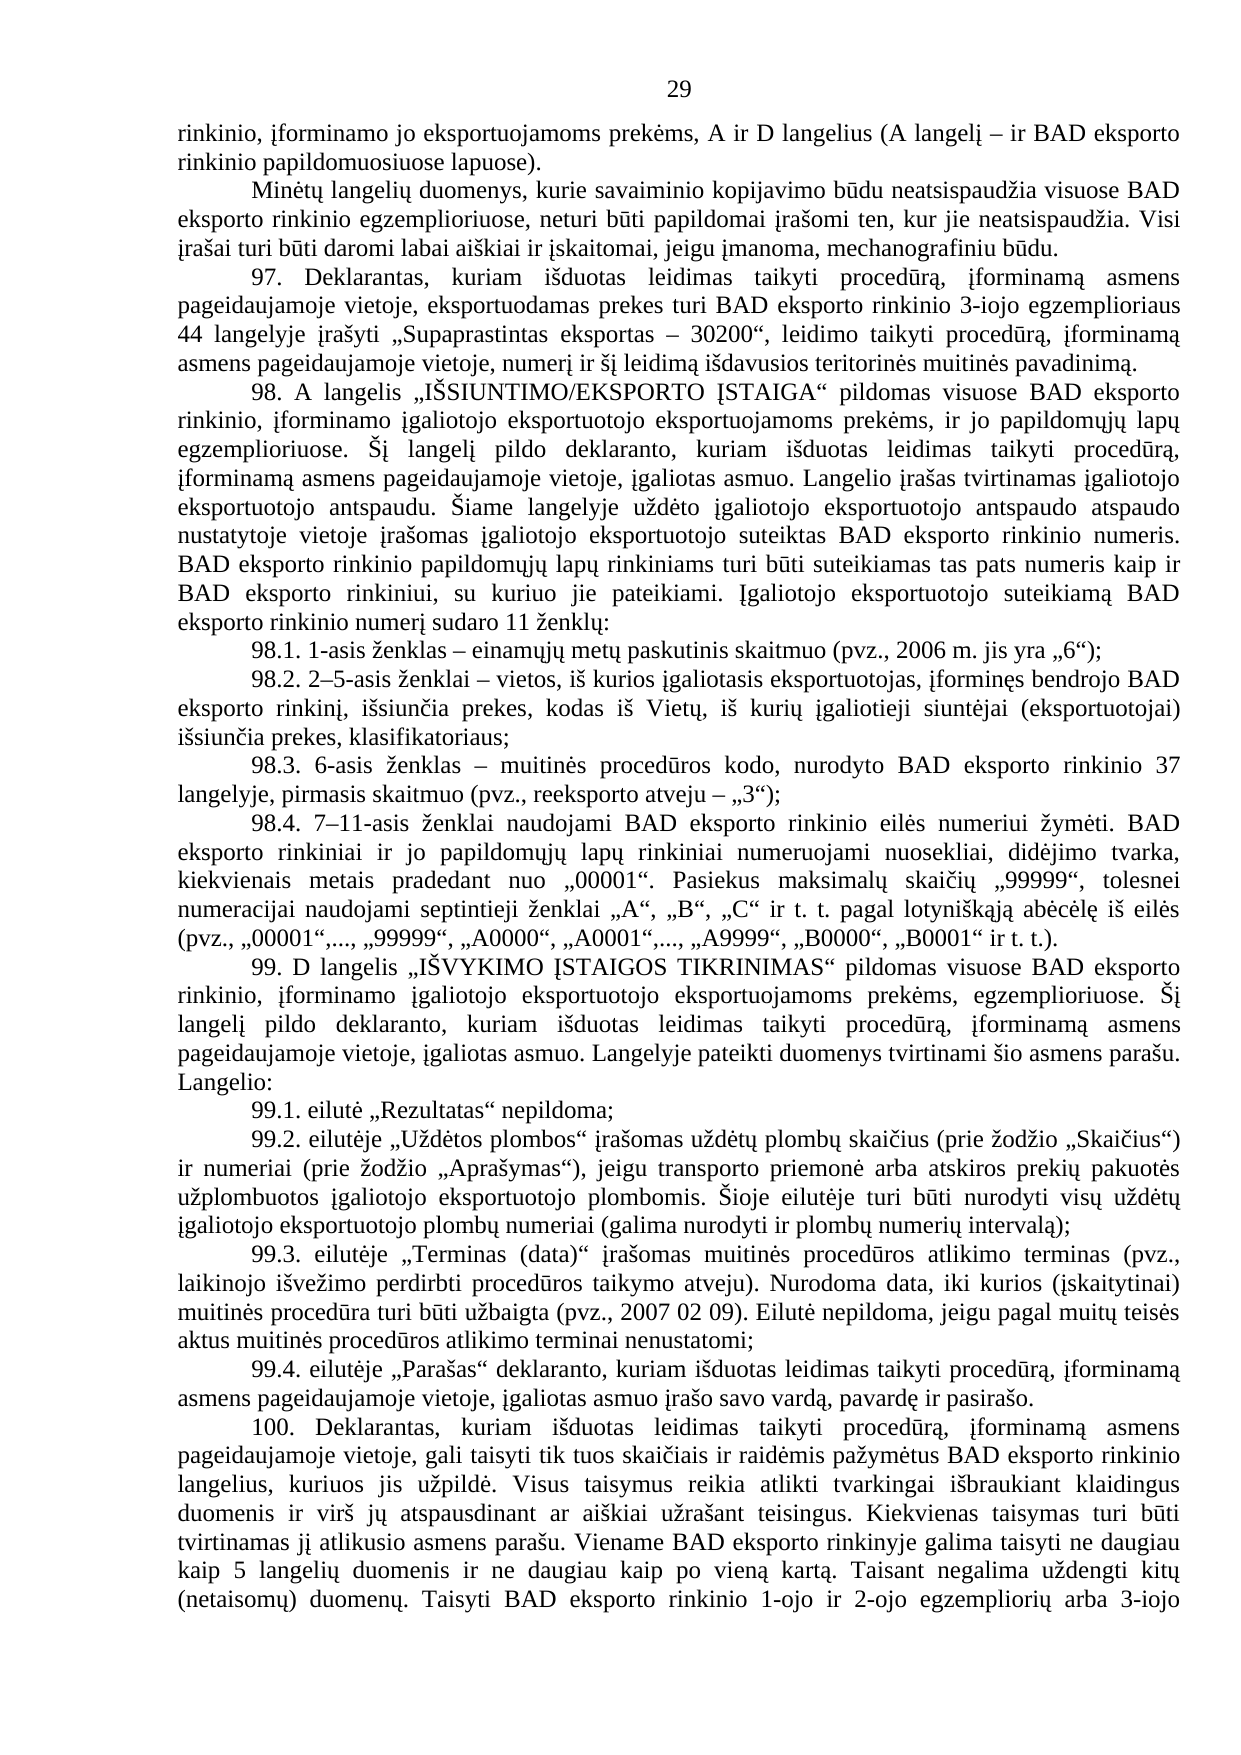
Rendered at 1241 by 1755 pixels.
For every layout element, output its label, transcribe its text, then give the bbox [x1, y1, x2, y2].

text 99. D langelis „IŠVYKIMO ĮSTAIGOS TIKRINIMAS“ pildomas visuose BAD eksporto rinkinio, įforminamo įgaliotojo eksportuotojo eksportuojamoms prekėms, egzemplioriuose. Šį langelį pildo deklaranto, kuriam išduotas leidimas taikyti procedūrą, įforminamą asmens pageidaujamoje vietoje, įgaliotas asmuo. Langelyje pateikti duomenys tvirtinami šio asmens parašu. Langelio: [177, 952, 1181, 1096]
text 99.1. eilutė „Rezultatas“ nepildoma; [177, 1096, 1181, 1124]
text 100. Deklarantas, kuriam išduotas leidimas taikyti procedūrą, įforminamą asmens pageidaujamoje vietoje, gali taisyti tik tuos skaičiais ir raidėmis pažymėtus BAD eksporto rinkinio langelius, kuriuos jis užpildė. Visus taisymus reikia atlikti tvarkingai išbraukiant klaidingus duomenis ir virš jų atspausdinant ar aiškiai užrašant teisingus. Kiekvienas taisymas turi būti tvirtinamas jį atlikusio asmens parašu. Viename BAD eksporto rinkinyje galima taisyti ne daugiau kaip 5 langelių duomenis ir ne daugiau kaip po vieną kartą. Taisant negalima uždengti kitų (netaisomų) duomenų. Taisyti BAD eksporto rinkinio 1-ojo ir 2-ojo egzempliorių arba 3-iojo [177, 1412, 1181, 1613]
text 98. A langelis „IŠSIUNTIMO/EKSPORTO ĮSTAIGA“ pildomas visuose BAD eksporto rinkinio, įforminamo įgaliotojo eksportuotojo eksportuojamoms prekėms, ir jo papildomųjų lapų egzemplioriuose. Šį langelį pildo deklaranto, kuriam išduotas leidimas taikyti procedūrą, įforminamą asmens pageidaujamoje vietoje, įgaliotas asmuo. Langelio įrašas tvirtinamas įgaliotojo eksportuotojo antspaudu. Šiame langelyje uždėto įgaliotojo eksportuotojo antspaudo atspaudo nustatytoje vietoje įrašomas įgaliotojo eksportuotojo suteiktas BAD eksporto rinkinio numeris. BAD eksporto rinkinio papildomųjų lapų rinkiniams turi būti suteikiamas tas pats numeris kaip ir BAD eksporto rinkiniui, su kuriuo jie pateikiami. Įgaliotojo eksportuotojo suteikiamą BAD eksporto rinkinio numerį sudaro 11 ženklų: [177, 377, 1181, 636]
text 99.3. eilutėje „Terminas (data)“ įrašomas muitinės procedūros atlikimo terminas (pvz., laikinojo išvežimo perdirbti procedūros taikymo atveju). Nurodoma data, iki kurios (įskaitytinai) muitinės procedūra turi būti užbaigta (pvz., 2007 02 09). Eilutė nepildoma, jeigu pagal muitų teisės aktus muitinės procedūros atlikimo terminai nenustatomi; [177, 1239, 1181, 1354]
text Minėtų langelių duomenys, kurie savaiminio kopijavimo būdu neatsispaudžia visuose BAD eksporto rinkinio egzemplioriuose, neturi būti papildomai įrašomi ten, kur jie neatsispaudžia. Visi įrašai turi būti daromi labai aiškiai ir įskaitomai, jeigu įmanoma, mechanografiniu būdu. [177, 176, 1181, 262]
text 97. Deklarantas, kuriam išduotas leidimas taikyti procedūrą, įforminamą asmens pageidaujamoje vietoje, eksportuodamas prekes turi BAD eksporto rinkinio 3-iojo egzemplioriaus 44 langelyje įrašyti „Supaprastintas eksportas – 30200“, leidimo taikyti procedūrą, įforminamą asmens pageidaujamoje vietoje, numerį ir šį leidimą išdavusios teritorinės muitinės pavadinimą. [177, 262, 1181, 377]
text 98.2. 2–5-asis ženklai – vietos, iš kurios įgaliotasis eksportuotojas, įforminęs bendrojo BAD eksporto rinkinį, išsiunčia prekes, kodas iš Vietų, iš kurių įgaliotieji siuntėjai (eksportuotojai) išsiunčia prekes, klasifikatoriaus; [177, 664, 1181, 751]
text 98.3. 6-asis ženklas – muitinės procedūros kodo, nurodyto BAD eksporto rinkinio 37 langelyje, pirmasis skaitmuo (pvz., reeksporto atveju – „3“); [177, 751, 1181, 808]
text 98.4. 7–11-asis ženklai naudojami BAD eksporto rinkinio eilės numeriui žymėti. BAD eksporto rinkiniai ir jo papildomųjų lapų rinkiniai numeruojami nuosekliai, didėjimo tvarka, kiekvienais metais pradedant nuo „00001“. Pasiekus maksimalų skaičių „99999“, tolesnei numeracijai naudojami septintieji ženklai „A“, „B“, „C“ ir t. t. pagal lotyniškąją abėcėlę iš eilės (pvz., „00001“,..., „99999“, „A0000“, „A0001“,..., „A9999“, „B0000“, „B0001“ ir t. t.). [177, 808, 1181, 952]
text 98.1. 1-asis ženklas – einamųjų metų paskutinis skaitmuo (pvz., 2006 m. jis yra „6“); [177, 636, 1181, 664]
text 99.2. eilutėje „Uždėtos plombos“ įrašomas uždėtų plombų skaičius (prie žodžio „Skaičius“) ir numeriai (prie žodžio „Aprašymas“), jeigu transporto priemonė arba atskiros prekių pakuotės užplombuotos įgaliotojo eksportuotojo plombomis. Šioje eilutėje turi būti nurodyti visų uždėtų įgaliotojo eksportuotojo plombų numeriai (galima nurodyti ir plombų numerių intervalą); [177, 1124, 1181, 1239]
text rinkinio, įforminamo jo eksportuojamoms prekėms, A ir D langelius (A langelį – ir BAD eksporto rinkinio papildomuosiuose lapuose). [177, 118, 1181, 176]
text 99.4. eilutėje „Parašas“ deklaranto, kuriam išduotas leidimas taikyti procedūrą, įforminamą asmens pageidaujamoje vietoje, įgaliotas asmuo įrašo savo vardą, pavardę ir pasirašo. [177, 1354, 1181, 1412]
